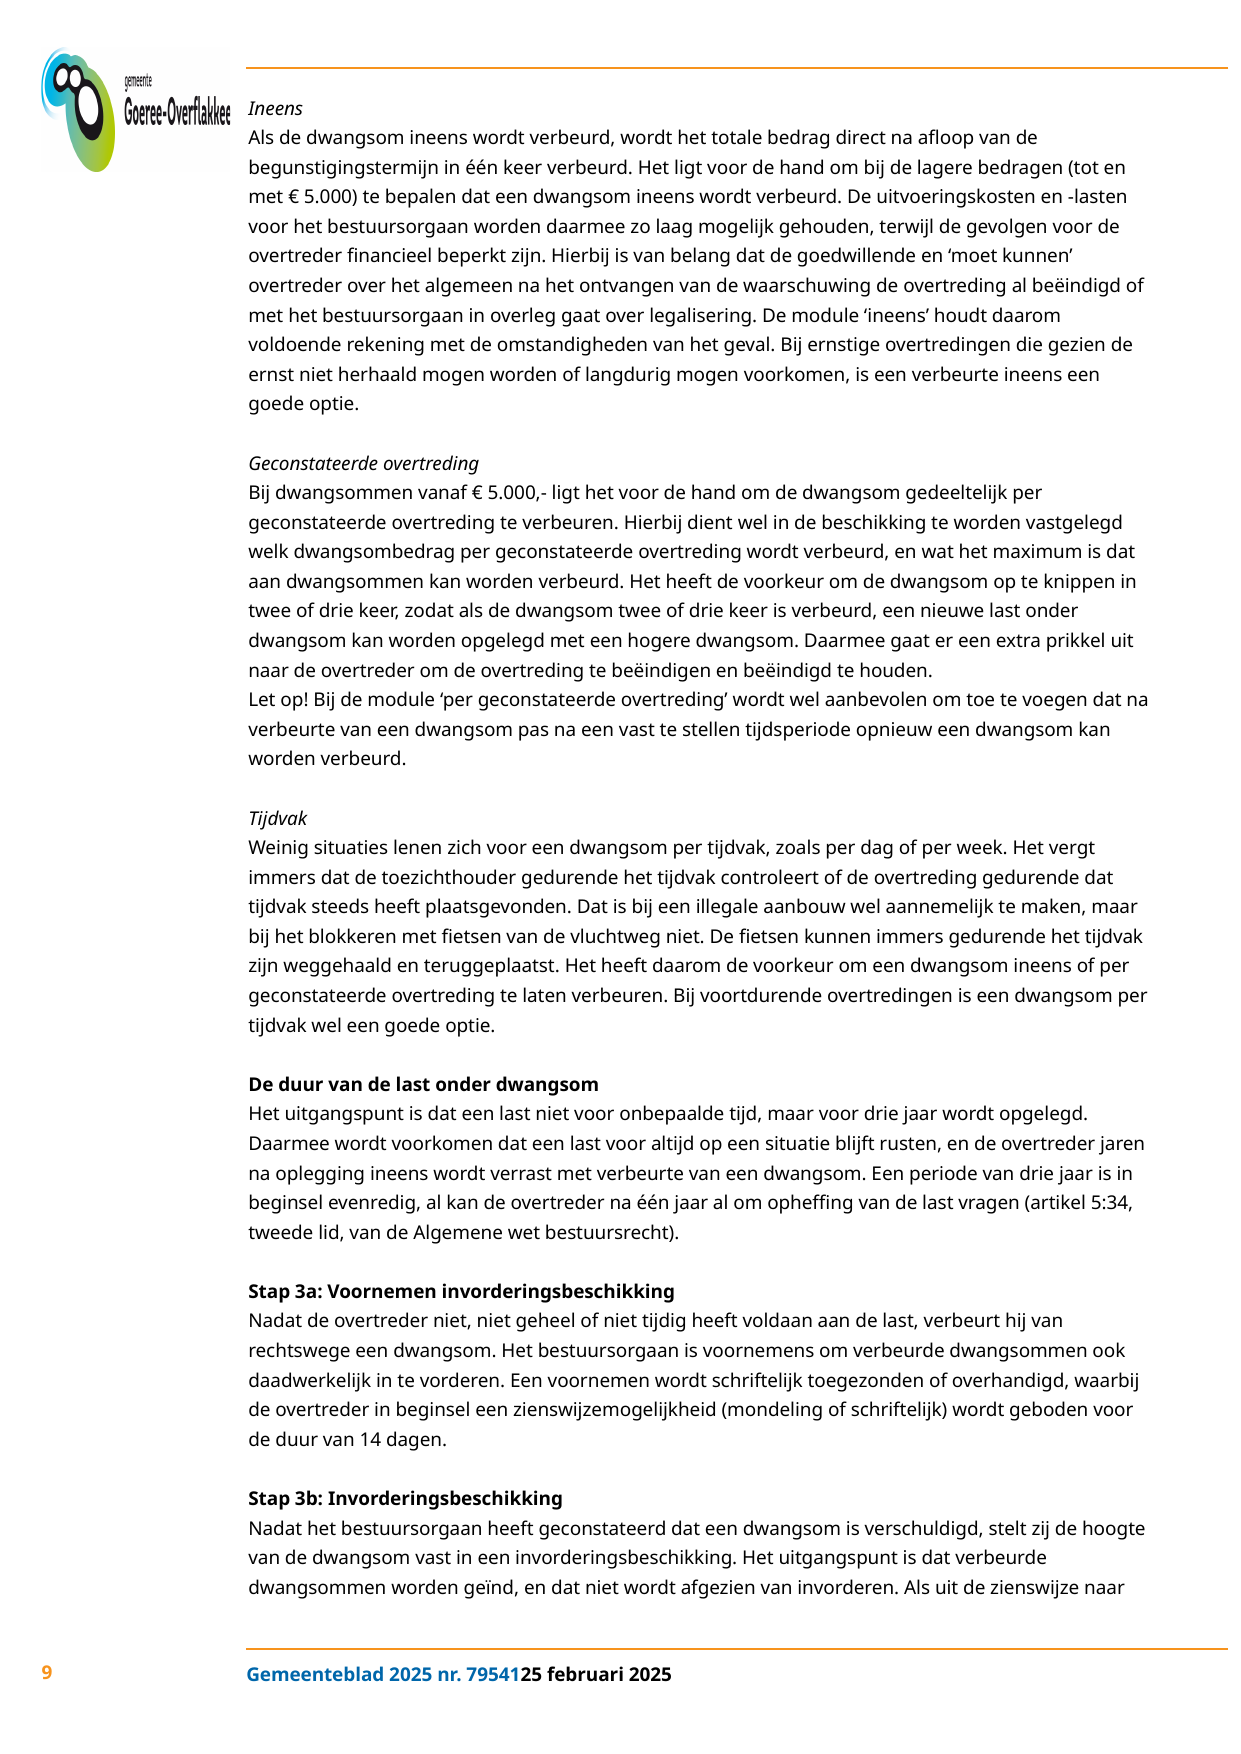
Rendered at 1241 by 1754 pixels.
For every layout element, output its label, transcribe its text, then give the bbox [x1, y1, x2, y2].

text Nadat het bestuursorgaan heeft geconstateerd dat een dwangsom is verschuldigd, stelt zij de hoogte van de dwangsom vast in een invorderingsbeschikking. Het uitgangspunt is dat verbeurde dwangsommen worden geïnd, en dat niet wordt afgezien van invorderen. Als uit de zienswijze naar [248, 1515, 1152, 1600]
text Stap 3b: Invorderingsbeschikking [248, 1485, 1152, 1511]
text Stap 3a: Voornemen invorderingsbeschikking [248, 1278, 1152, 1304]
text De duur van de last onder dwangsom [248, 1071, 1152, 1097]
text Het uitgangspunt is dat een last niet voor onbepaalde tijd, maar voor drie jaar wordt opgelegd. Daarmee wordt voorkomen dat een last voor altijd op een situatie blijft rusten, en de overtreder jaren na oplegging ineens wordt verrast met verbeurte van een dwangsom. Een periode van drie jaar is in beginsel evenredig, al kan de overtreder na één jaar al om opheffing van de last vragen (artikel 5:34, tweede lid, van de Algemene wet bestuursrecht). [248, 1101, 1152, 1245]
text Bij dwangsommen vanaf € 5.000,- ligt het voor de hand om de dwangsom gedeeltelijk per geconstateerde overtreding te verbeuren. Hierbij dient wel in de beschikking te worden vastgelegd welk dwangsombedrag per geconstateerde overtreding wordt verbeurd, en wat het maximum is dat aan dwangsommen kan worden verbeurd. Het heeft de voorkeur om de dwangsom op te knippen in twee of drie keer, zodat als de dwangsom twee of drie keer is verbeurd, een nieuwe last onder dwangsom kan worden opgelegd met een hogere dwangsom. Daarmee gaat er een extra prikkel uit naar de overtreder om de overtreding te beëindigen en beëindigd te houden. [248, 479, 1152, 683]
text Geconstateerde overtreding [248, 450, 1152, 476]
text Ineens [248, 95, 1152, 121]
text Weinig situaties lenen zich voor een dwangsom per tijdvak, zoals per dag of per week. Het vergt immers dat de toezichthouder gedurende het tijdvak controleert of de overtreding gedurende dat tijdvak steeds heeft plaatsgevonden. Dat is bij een illegale aanbouw wel aannemelijk te maken, maar bij het blokkeren met fietsen van de vluchtweg niet. De fietsen kunnen immers gedurende het tijdvak zijn weggehaald en teruggeplaatst. Het heeft daarom de voorkeur om een dwangsom ineens of per geconstateerde overtreding te laten verbeuren. Bij voortdurende overtredingen is een dwangsom per tijdvak wel een goede optie. [248, 834, 1152, 1038]
text Als de dwangsom ineens wordt verbeurd, wordt het totale bedrag direct na afloop van de begunstigingstermijn in één keer verbeurd. Het ligt voor de hand om bij de lagere bedragen (tot en met € 5.000) te bepalen dat een dwangsom ineens wordt verbeurd. De uitvoeringskosten en -lasten voor het bestuursorgaan worden daarmee zo laag mogelijk gehouden, terwijl de gevolgen voor de overtreder financieel beperkt zijn. Hierbij is van belang dat de goedwillende en ‘moet kunnen’ overtreder over het algemeen na het ontvangen van de waarschuwing de overtreding al beëindigd of met het bestuursorgaan in overleg gaat over legalisering. De module ‘ineens’ houdt daarom voldoende rekening met de omstandigheden van het geval. Bij ernstige overtredingen die gezien de ernst niet herhaald mogen worden of langdurig mogen voorkomen, is een verbeurte ineens een goede optie. [248, 124, 1152, 416]
text Tijdvak [248, 805, 1152, 831]
text Nadat de overtreder niet, niet geheel of niet tijdig heeft voldaan aan de last, verbeurt hij van rechtswege een dwangsom. Het bestuursorgaan is voornemens om verbeurde dwangsommen ook daadwerkelijk in te vorderen. Een voornemen wordt schriftelijk toegezonden of overhandigd, waarbij de overtreder in beginsel een zienswijzemogelijkheid (mondeling of schriftelijk) wordt geboden voor de duur van 14 dagen. [248, 1308, 1152, 1452]
text Let op! Bij de module ‘per geconstateerde overtreding’ wordt wel aanbevolen om toe te voegen dat na verbeurte van een dwangsom pas na een vast te stellen tijdsperiode opnieuw een dwangsom kan worden verbeurd. [248, 686, 1152, 771]
picture [41, 47, 231, 172]
